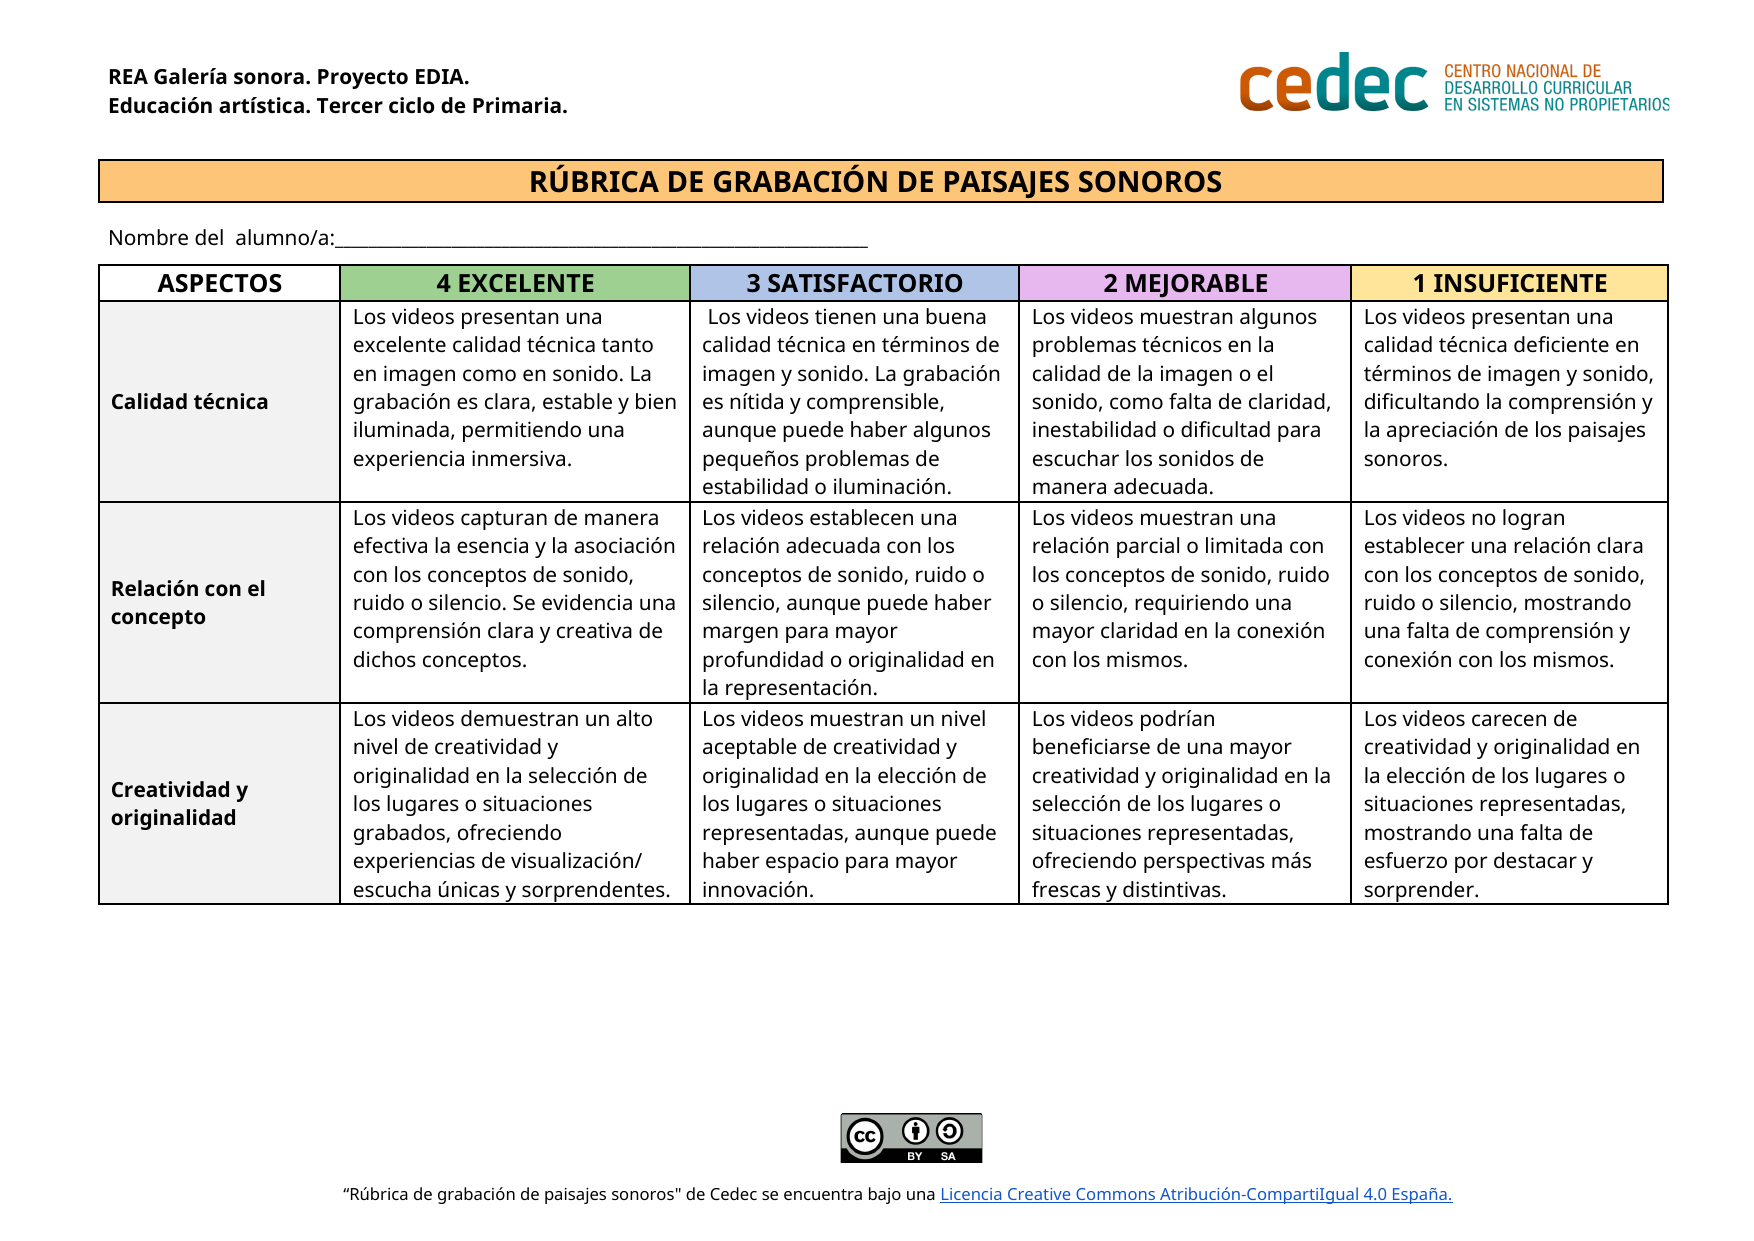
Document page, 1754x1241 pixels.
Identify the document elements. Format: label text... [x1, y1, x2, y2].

table_cell Los videos tienen una buena calidad técnica en términos de imagen y sonido. La grabación es nítida y comprensible, aunque puede haber algunos pequeños problemas de estabilidad o iluminación. [691, 302, 1018, 501]
table_header 1 INSUFICIENTE [1352, 266, 1667, 300]
table_cell Los videos podrían beneficiarse de una mayor creatividad y originalidad en la selección de los lugares o situaciones representadas, ofreciendo perspectivas más frescas y distintivas. [1020, 704, 1350, 903]
table_cell Los videos muestran algunos problemas técnicos en la calidad de la imagen o el sonido, como falta de claridad, inestabilidad o dificultad para escuchar los sonidos de manera adecuada. [1020, 302, 1350, 501]
table_header RÚBRICA DE GRABACIÓN DE PAISAJES SONOROS [100, 161, 1662, 201]
table_header 4 EXCELENTE [341, 266, 689, 300]
table_cell Los videos presentan una excelente calidad técnica tanto en imagen como en sonido. La grabación es clara, estable y bien iluminada, permitiendo una experiencia inmersiva. [341, 302, 689, 501]
table_header ASPECTOS [100, 266, 339, 300]
table_header 2 MEJORABLE [1020, 266, 1350, 300]
table_cell Los videos muestran una relación parcial o limitada con los conceptos de sonido, ruido o silencio, requiriendo una mayor claridad en la conexión con los mismos. [1020, 503, 1350, 702]
table_cell Los videos capturan de manera efectiva la esencia y la asociación con los conceptos de sonido, ruido o silencio. Se evidencia una comprensión clara y creativa de dichos conceptos. [341, 503, 689, 702]
table_cell Los videos muestran un nivel aceptable de creatividad y originalidad en la elección de los lugares o situaciones representadas, aunque puede haber espacio para mayor innovación. [691, 704, 1018, 903]
table_cell Los videos carecen de creatividad y originalidad en la elección de los lugares o situaciones representadas, mostrando una falta de esfuerzo por destacar y sorprender. [1352, 704, 1667, 903]
table_cell Los videos demuestran un alto nivel de creatividad y originalidad en la selección de los lugares o situaciones grabados, ofreciendo experiencias de visualización/ escucha únicas y sorprendentes. [341, 704, 689, 903]
table_cell Creatividad y originalidad [100, 704, 339, 903]
table_cell Los videos no logran establecer una relación clara con los conceptos de sonido, ruido o silencio, mostrando una falta de comprensión y conexión con los mismos. [1352, 503, 1667, 702]
table_cell Los videos presentan una calidad técnica deficiente en términos de imagen y sonido, dificultando la comprensión y la apreciación de los paisajes sonoros. [1352, 302, 1667, 501]
table_cell Relación con el concepto [100, 503, 339, 702]
text Nombre del alumno/a:________________________________________________________________ [108, 203, 1688, 251]
picture [840, 1113, 983, 1163]
table_cell Los videos establecen una relación adecuada con los conceptos de sonido, ruido o silencio, aunque puede haber margen para mayor profundidad o originalidad en la representación. [691, 503, 1018, 702]
picture [1240, 52, 1670, 111]
table_header 3 SATISFACTORIO [691, 266, 1018, 300]
table_cell Calidad técnica [100, 302, 339, 501]
